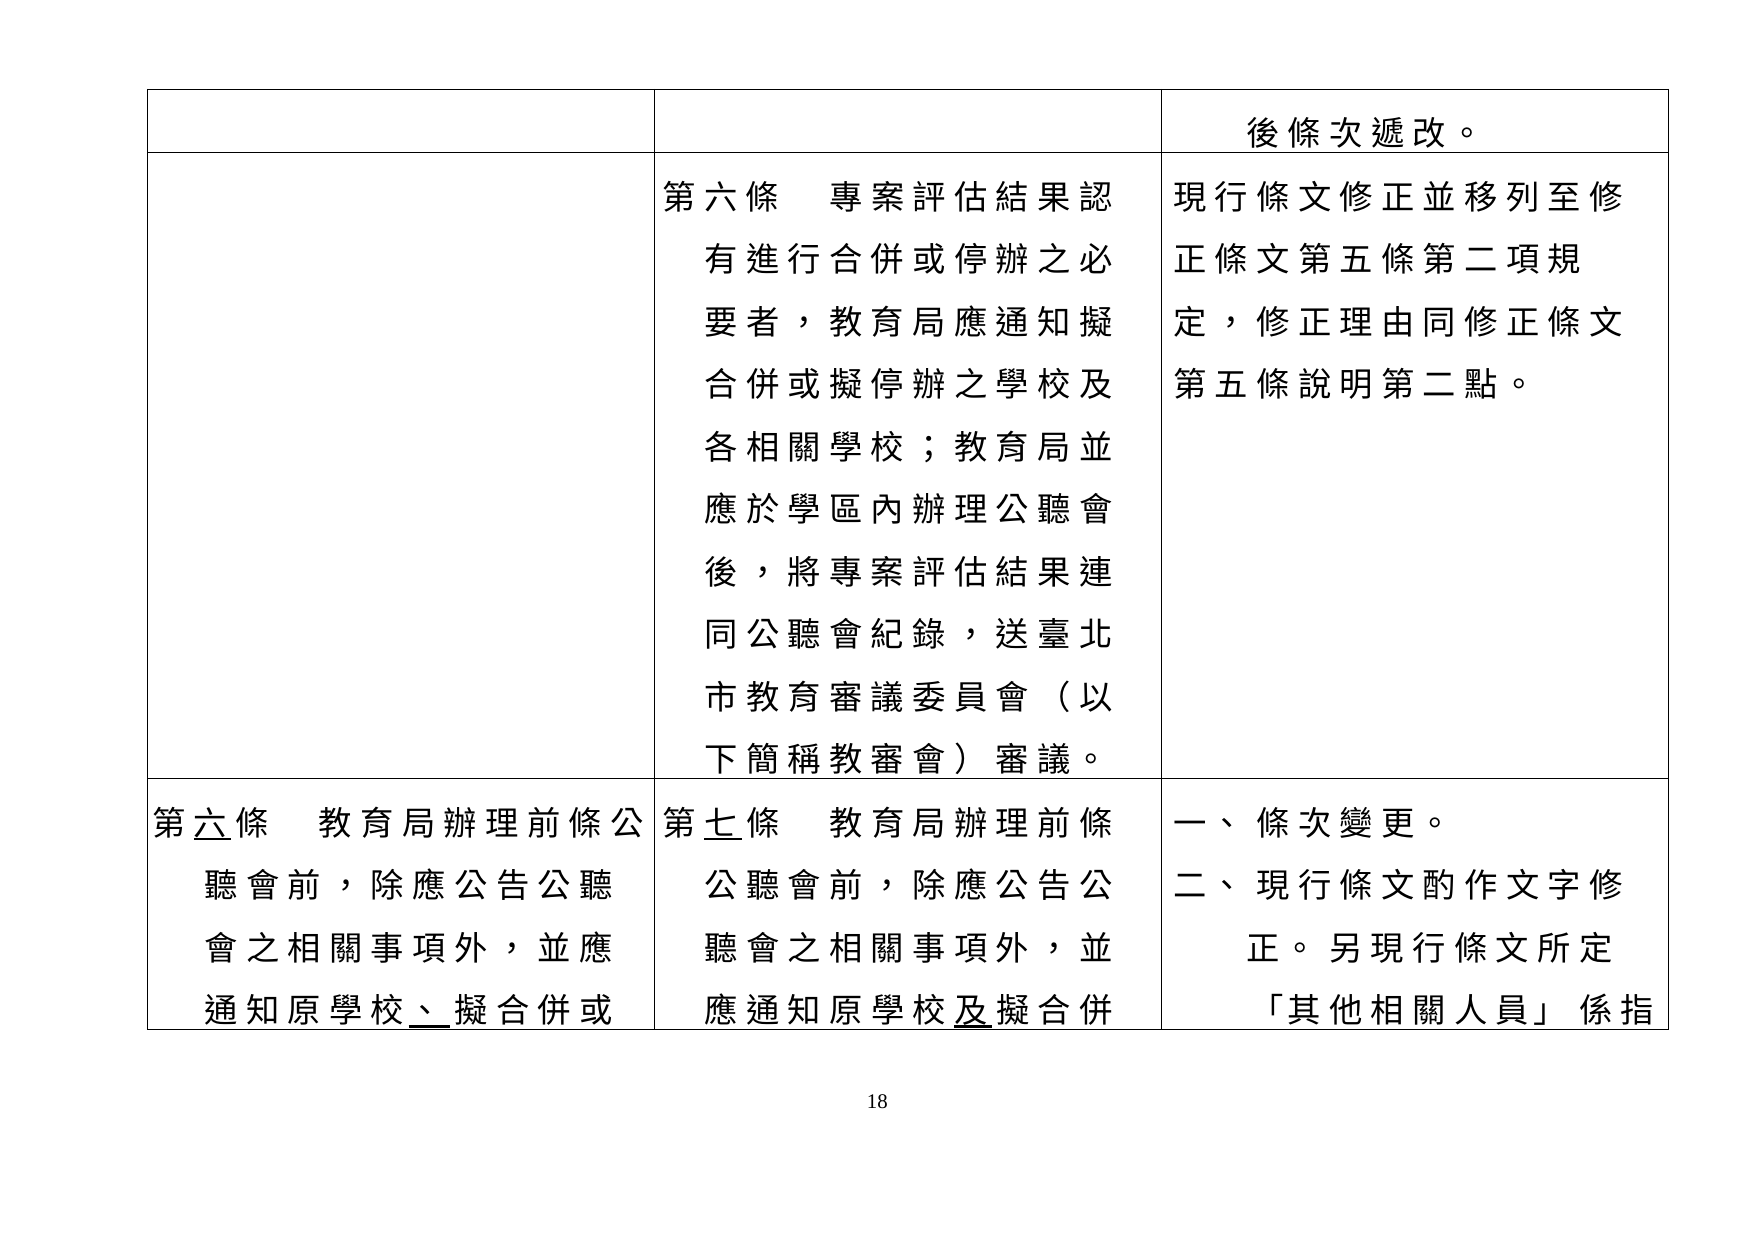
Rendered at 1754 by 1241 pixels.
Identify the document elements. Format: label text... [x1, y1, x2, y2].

table_cell 第六條 專案評估結果認有進行合併或停辦之必要者，教育局應通知擬合併或擬停辦之學校及各相關學校；教育局並應於學區內辦理公聽會後，將專案評估結果連同公聽會紀錄，送臺北市教育審議委員會（以下簡稱教審會）審議。 [655, 153, 1161, 778]
table_cell 後條次遞改。 [1162, 90, 1668, 152]
table_cell [148, 153, 654, 778]
table_cell [655, 90, 1161, 152]
table_cell 第七條 教育局辦理前條公聽會前，除應公告公聽會之相關事項外，並應通知原學校及擬合併 [655, 779, 1161, 1029]
table_cell 一、條次變更。 二、現行條文酌作文字修正。另現行條文所定「其他相關人員」係指 [1162, 779, 1668, 1029]
table_cell [148, 90, 654, 152]
table_cell 現行條文修正並移列至修正條文第五條第二項規定，修正理由同修正條文第五條說明第二點。 [1162, 153, 1668, 778]
table_cell 第六條 教育局辦理前條公聽會前，除應公告公聽會之相關事項外，並應通知原學校、擬合併或 [148, 779, 654, 1029]
